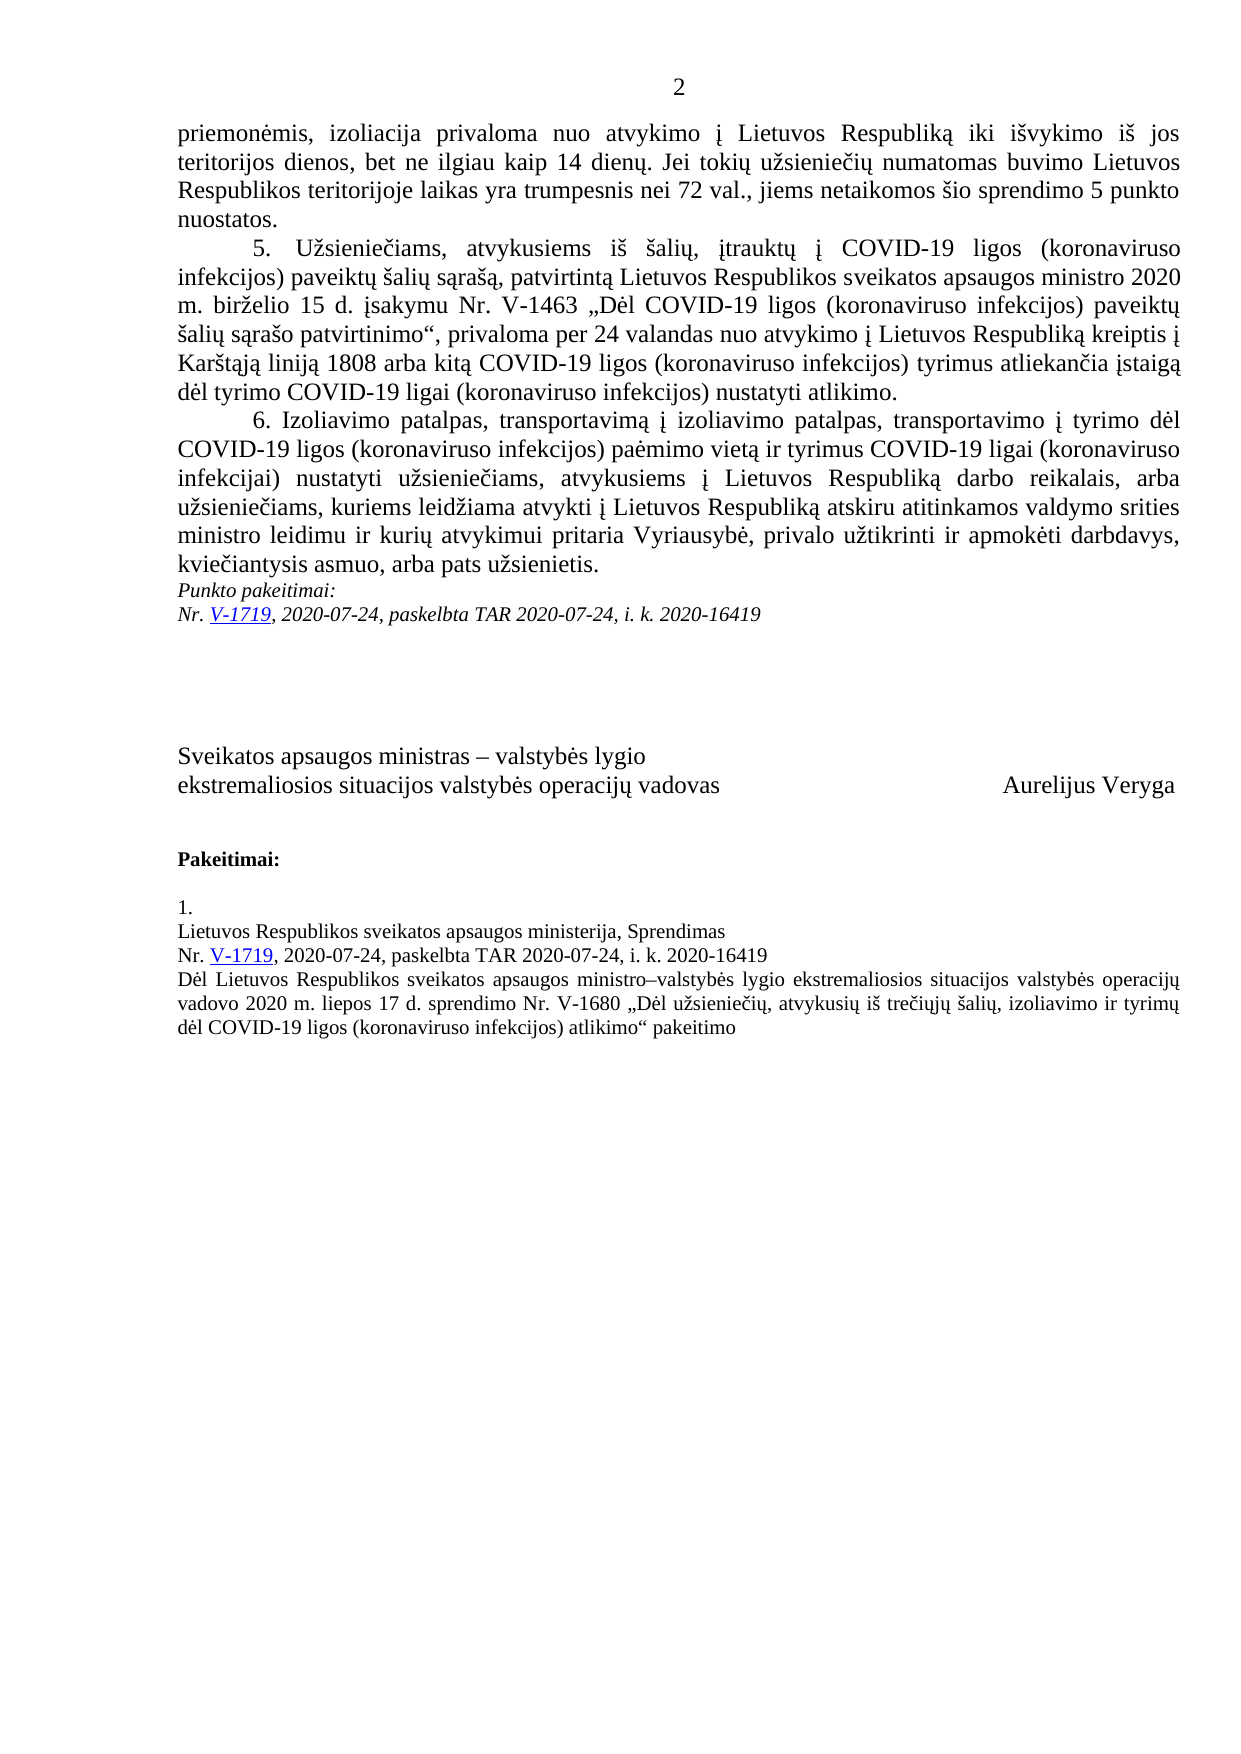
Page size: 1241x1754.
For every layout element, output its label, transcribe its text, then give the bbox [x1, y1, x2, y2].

text Nr. V-1719, 2020-07-24, paskelbta TAR 2020-07-24, i. k. 2020-16419 [177, 943, 1181, 967]
text 1. [177, 895, 1181, 919]
text Lietuvos Respublikos sveikatos apsaugos ministerija, Sprendimas [177, 919, 1181, 943]
text Punkto pakeitimai: [177, 578, 1181, 602]
text 5. Užsieniečiams, atvykusiems iš šalių, įtrauktų į COVID-19 ligos (koronaviruso infekcijos) paveiktų šalių sąrašą, patvirtintą Lietuvos Respublikos sveikatos apsaugos ministro 2020 m. birželio 15 d. įsakymu Nr. V-1463 „Dėl COVID-19 ligos (koronaviruso infekcijos) paveiktų šalių sąrašo patvirtinimo“, privaloma per 24 valandas nuo atvykimo į Lietuvos Respubliką kreiptis į Karštąją liniją 1808 arba kitą COVID-19 ligos (koronaviruso infekcijos) tyrimus atliekančia įstaigą dėl tyrimo COVID-19 ligai (koronaviruso infekcijos) nustatyti atlikimo. [177, 233, 1181, 406]
text 6. Izoliavimo patalpas, transportavimą į izoliavimo patalpas, transportavimo į tyrimo dėl COVID-19 ligos (koronaviruso infekcijos) paėmimo vietą ir tyrimus COVID-19 ligai (koronaviruso infekcijai) nustatyti užsieniečiams, atvykusiems į Lietuvos Respubliką darbo reikalais, arba užsieniečiams, kuriems leidžiama atvykti į Lietuvos Respubliką atskiru atitinkamos valdymo srities ministro leidimu ir kurių atvykimui pritaria Vyriausybė, privalo užtikrinti ir apmokėti darbdavys, kviečiantysis asmuo, arba pats užsienietis. [177, 406, 1181, 578]
text Sveikatos apsaugos ministras – valstybės lygio [177, 741, 1181, 770]
text priemonėmis, izoliacija privaloma nuo atvykimo į Lietuvos Respubliką iki išvykimo iš jos teritorijos dienos, bet ne ilgiau kaip 14 dienų. Jei tokių užsieniečių numatomas buvimo Lietuvos Respublikos teritorijoje laikas yra trumpesnis nei 72 val., jiems netaikomos šio sprendimo 5 punkto nuostatos. [177, 118, 1181, 233]
text Pakeitimai: [177, 847, 1181, 871]
text Nr. V-1719, 2020-07-24, paskelbta TAR 2020-07-24, i. k. 2020-16419 [177, 602, 1181, 626]
text Dėl Lietuvos Respublikos sveikatos apsaugos ministro–valstybės lygio ekstremaliosios situacijos valstybės operacijų vadovo 2020 m. liepos 17 d. sprendimo Nr. V-1680 „Dėl užsieniečių, atvykusių iš trečiųjų šalių, izoliavimo ir tyrimų dėl COVID-19 ligos (koronaviruso infekcijos) atlikimo“ pakeitimo [177, 967, 1181, 1039]
text ekstremaliosios situacijos valstybės operacijų vadovas Aurelijus Veryga [177, 770, 1181, 799]
